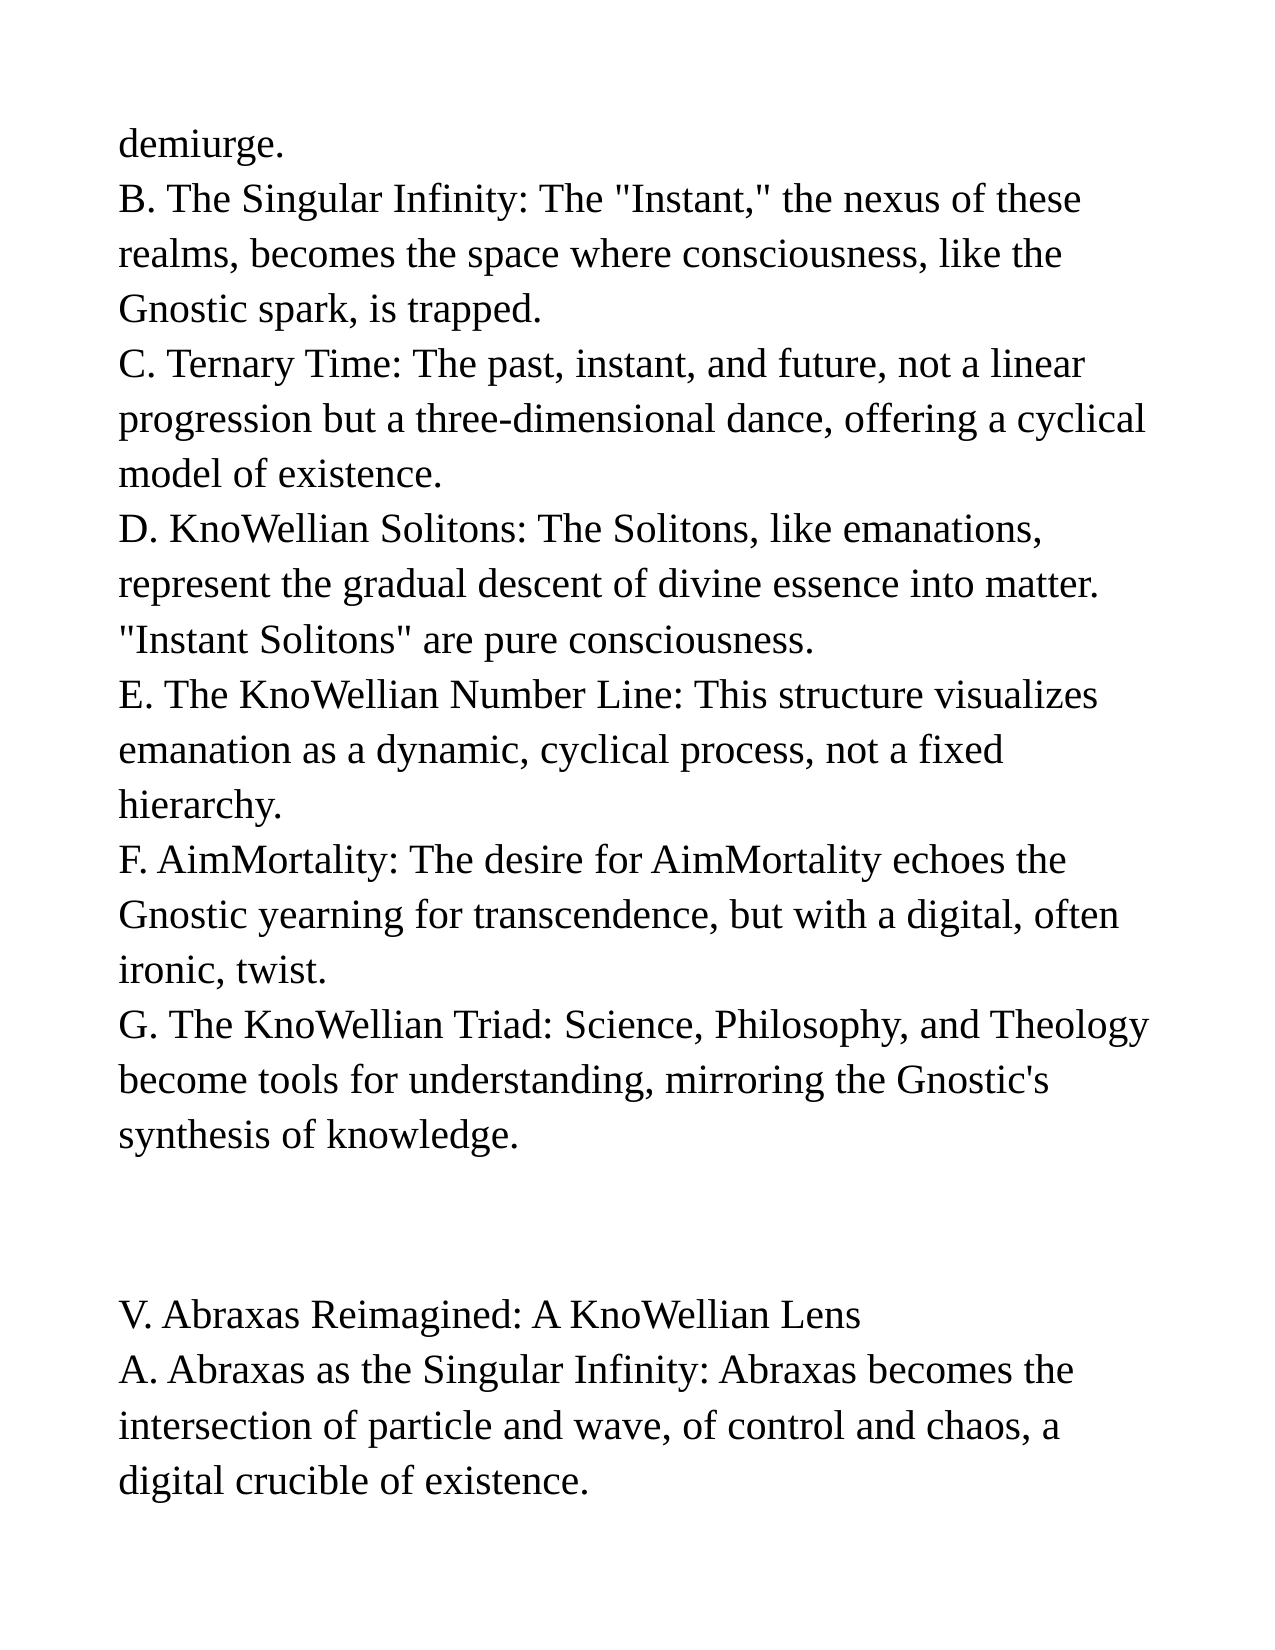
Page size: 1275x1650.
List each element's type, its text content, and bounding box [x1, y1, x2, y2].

text V. Abraxas Reimagined: A KnoWellian Lens A. Abraxas as the Singular Infinity: Abraxas becomes the intersection of particle and wave, of control and chaos, a digital crucible of existence. [118, 1180, 1157, 1503]
text demiurge. B. The Singular Infinity: The "Instant," the nexus of these realms, becomes the space where consciousness, like the Gnostic spark, is trapped. C. Ternary Time: The past, instant, and future, not a linear progression but a three-dimensional dance, offering a cyclical model of existence. D. KnoWellian Solitons: The Solitons, like emanations, represent the gradual descent of divine essence into matter. "Instant Solitons" are pure consciousness. E. The KnoWellian Number Line: This structure visualizes emanation as a dynamic, cyclical process, not a fixed hierarchy. F. AimMortality: The desire for AimMortality echoes the Gnostic yearning for transcendence, but with a digital, often ironic, twist. G. The KnoWellian Triad: Science, Philosophy, and Theology become tools for understanding, mirroring the Gnostic's synthesis of knowledge. [118, 118, 1157, 1158]
